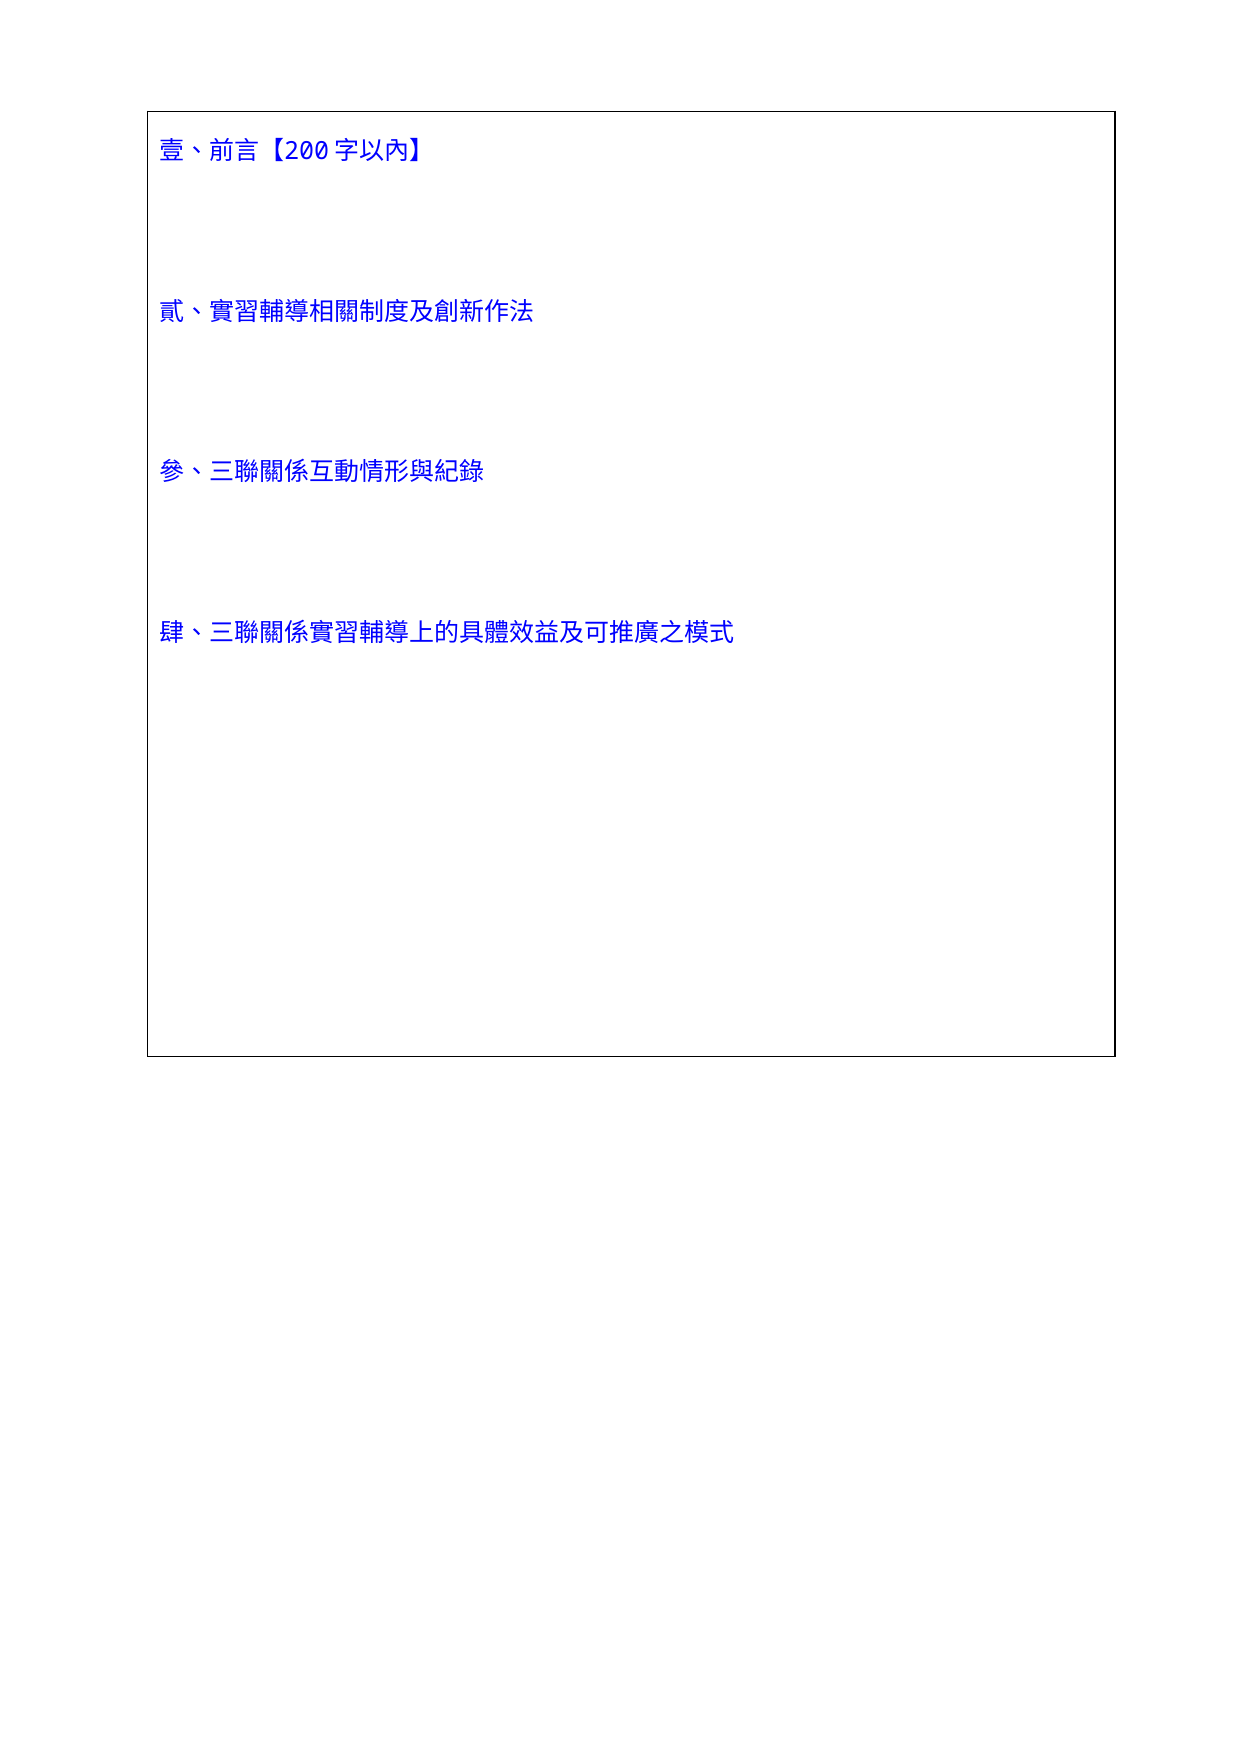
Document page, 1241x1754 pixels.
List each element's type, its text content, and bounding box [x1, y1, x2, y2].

table_cell 壹、前言【200字以內】 貳、實習輔導相關制度及創新作法 參、三聯關係互動情形與紀錄 肆、三聯關係實習輔導上的具體效益及可推廣之模式 [148, 112, 1114, 1056]
